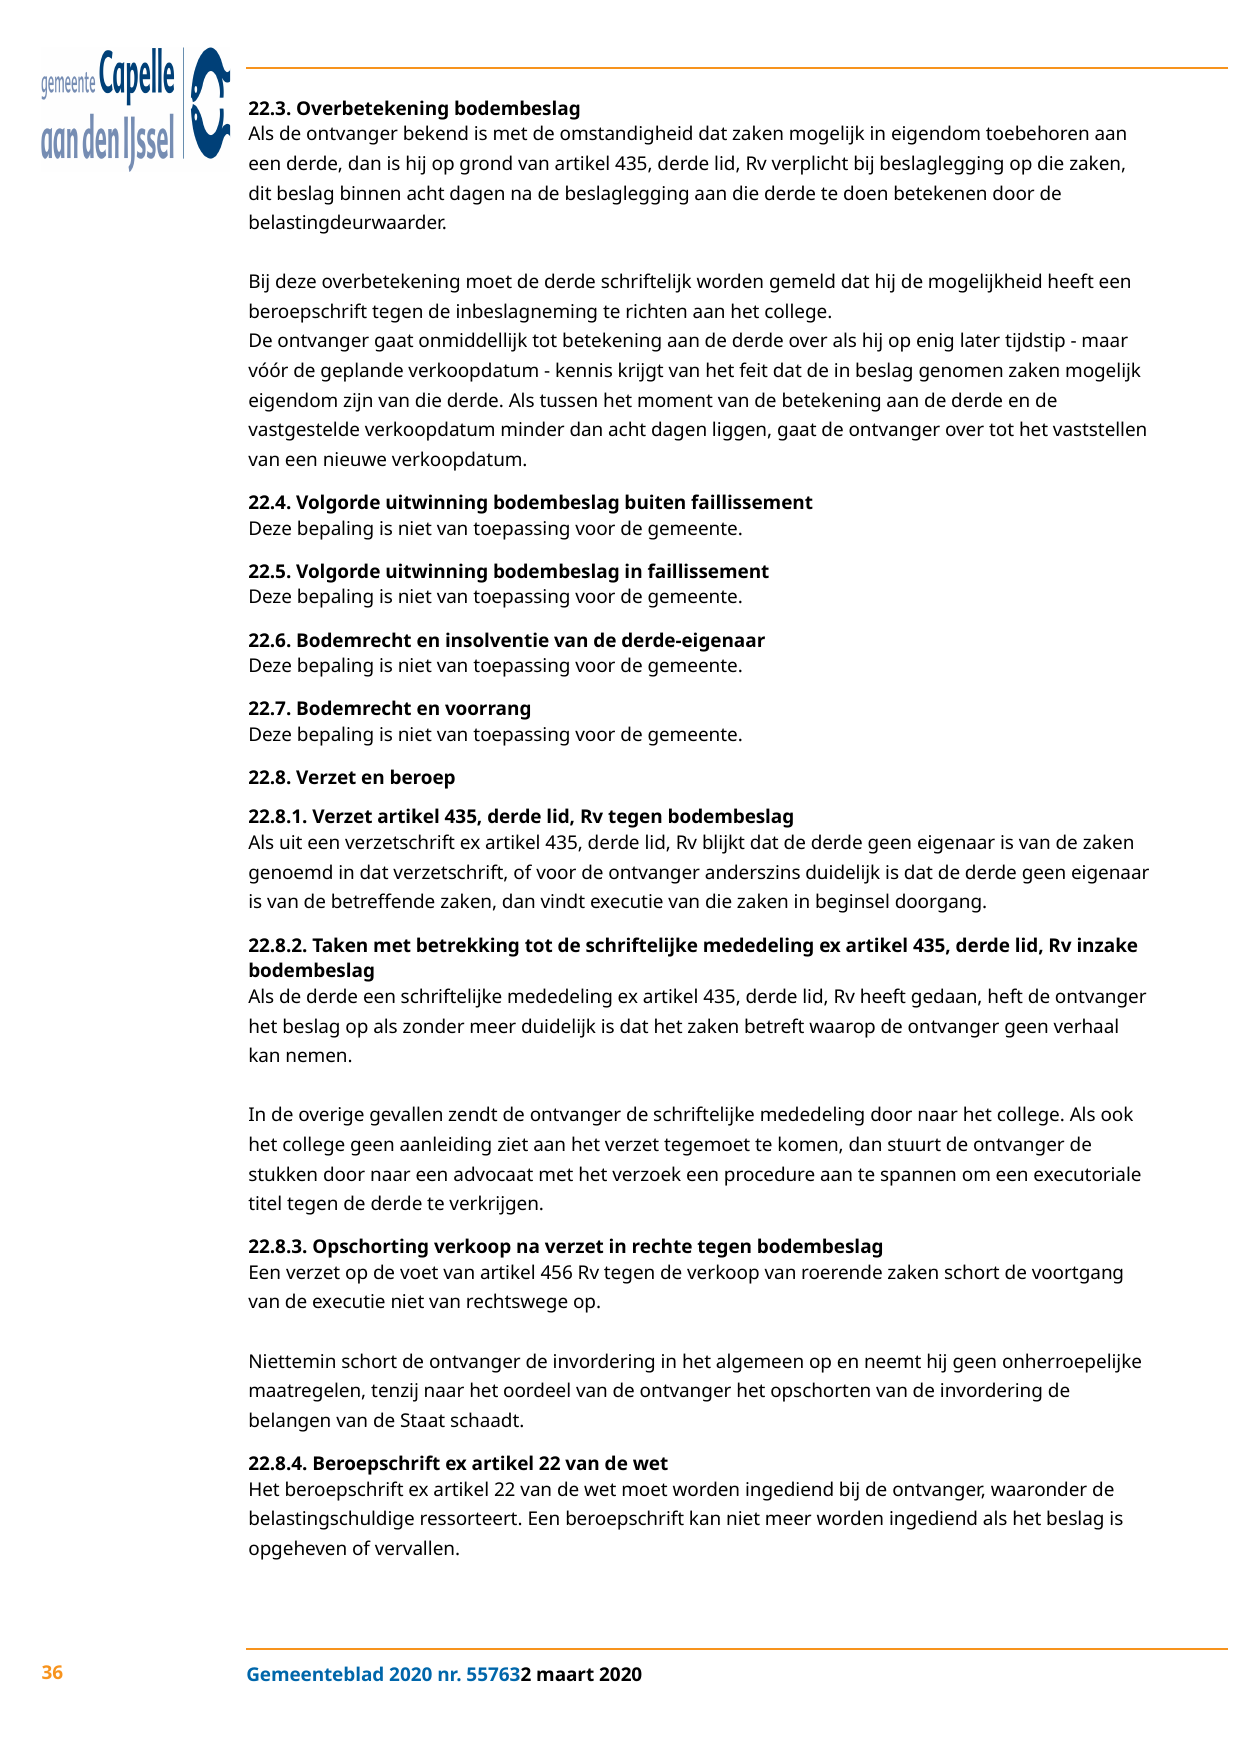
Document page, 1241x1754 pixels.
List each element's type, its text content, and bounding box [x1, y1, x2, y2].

text 22.8.4. Beroepschrift ex artikel 22 van de wet [248, 1450, 1152, 1476]
text 22.4. Volgorde uitwinning bodembeslag buiten faillissement [248, 489, 1152, 515]
text Als uit een verzetschrift ex artikel 435, derde lid, Rv blijkt dat de derde geen eigenaar is van de zaken genoemd in dat verzetschrift, of voor de ontvanger anderszins duidelijk is dat de derde geen eigenaar is van de betreffende zaken, dan vindt executie van die zaken in beginsel doorgang. [248, 829, 1152, 914]
text Deze bepaling is niet van toepassing voor de gemeente. [248, 652, 1152, 678]
text 22.6. Bodemrecht en insolventie van de derde-eigenaar [248, 627, 1152, 652]
text Het beroepschrift ex artikel 22 van de wet moet worden ingediend bij de ontvanger, waaronder de belastingschuldige ressorteert. Een beroepschrift kan niet meer worden ingediend als het beslag is opgeheven of vervallen. [248, 1476, 1152, 1561]
text Niettemin schort de ontvanger de invordering in het algemeen op en neemt hij geen onherroepelijke maatregelen, tenzij naar het oordeel van de ontvanger het opschorten van de invordering de belangen van de Staat schaadt. [248, 1348, 1152, 1433]
text 22.8.2. Taken met betrekking tot de schriftelijke mededeling ex artikel 435, derde lid, Rv inzake bodembeslag [248, 932, 1152, 983]
text Een verzet op de voet van artikel 456 Rv tegen de verkoop van roerende zaken schort de voortgang van de executie niet van rechtswege op. [248, 1259, 1152, 1314]
text Bij deze overbetekening moet de derde schriftelijk worden gemeld dat hij de mogelijkheid heeft een beroepschrift tegen de inbeslagneming te richten aan het college. [248, 268, 1152, 324]
text 22.8.1. Verzet artikel 435, derde lid, Rv tegen bodembeslag [248, 804, 1152, 829]
text In de overige gevallen zendt de ontvanger de schriftelijke mededeling door naar het college. Als ook het college geen aanleiding ziet aan het verzet tegemoet te komen, dan stuurt de ontvanger de stukken door naar een advocaat met het verzoek een procedure aan te spannen om een executoriale titel tegen de derde te verkrijgen. [248, 1102, 1152, 1216]
text 22.8.3. Opschorting verkoop na verzet in rechte tegen bodembeslag [248, 1233, 1152, 1259]
text Deze bepaling is niet van toepassing voor de gemeente. [248, 721, 1152, 747]
text 22.8. Verzet en beroep [248, 764, 1152, 790]
text 22.5. Volgorde uitwinning bodembeslag in faillissement [248, 558, 1152, 584]
text Deze bepaling is niet van toepassing voor de gemeente. [248, 584, 1152, 609]
text Deze bepaling is niet van toepassing voor de gemeente. [248, 515, 1152, 541]
text 22.3. Overbetekening bodembeslag [248, 95, 1152, 121]
text Als de derde een schriftelijke mededeling ex artikel 435, derde lid, Rv heeft gedaan, heft de ontvanger het beslag op als zonder meer duidelijk is dat het zaken betreft waarop de ontvanger geen verhaal kan nemen. [248, 983, 1152, 1068]
picture [41, 47, 231, 172]
text 22.7. Bodemrecht en voorrang [248, 696, 1152, 721]
text De ontvanger gaat onmiddellijk tot betekening aan de derde over als hij op enig later tijdstip - maar vóór de geplande verkoopdatum - kennis krijgt van het feit dat de in beslag genomen zaken mogelijk eigendom zijn van die derde. Als tussen het moment van de betekening aan de derde en de vastgestelde verkoopdatum minder dan acht dagen liggen, gaat de ontvanger over tot het vaststellen van een nieuwe verkoopdatum. [248, 328, 1152, 472]
text Als de ontvanger bekend is met de omstandigheid dat zaken mogelijk in eigendom toebehoren aan een derde, dan is hij op grond van artikel 435, derde lid, Rv verplicht bij beslaglegging op die zaken, dit beslag binnen acht dagen na de beslaglegging aan die derde te doen betekenen door de belastingdeurwaarder. [248, 121, 1152, 235]
